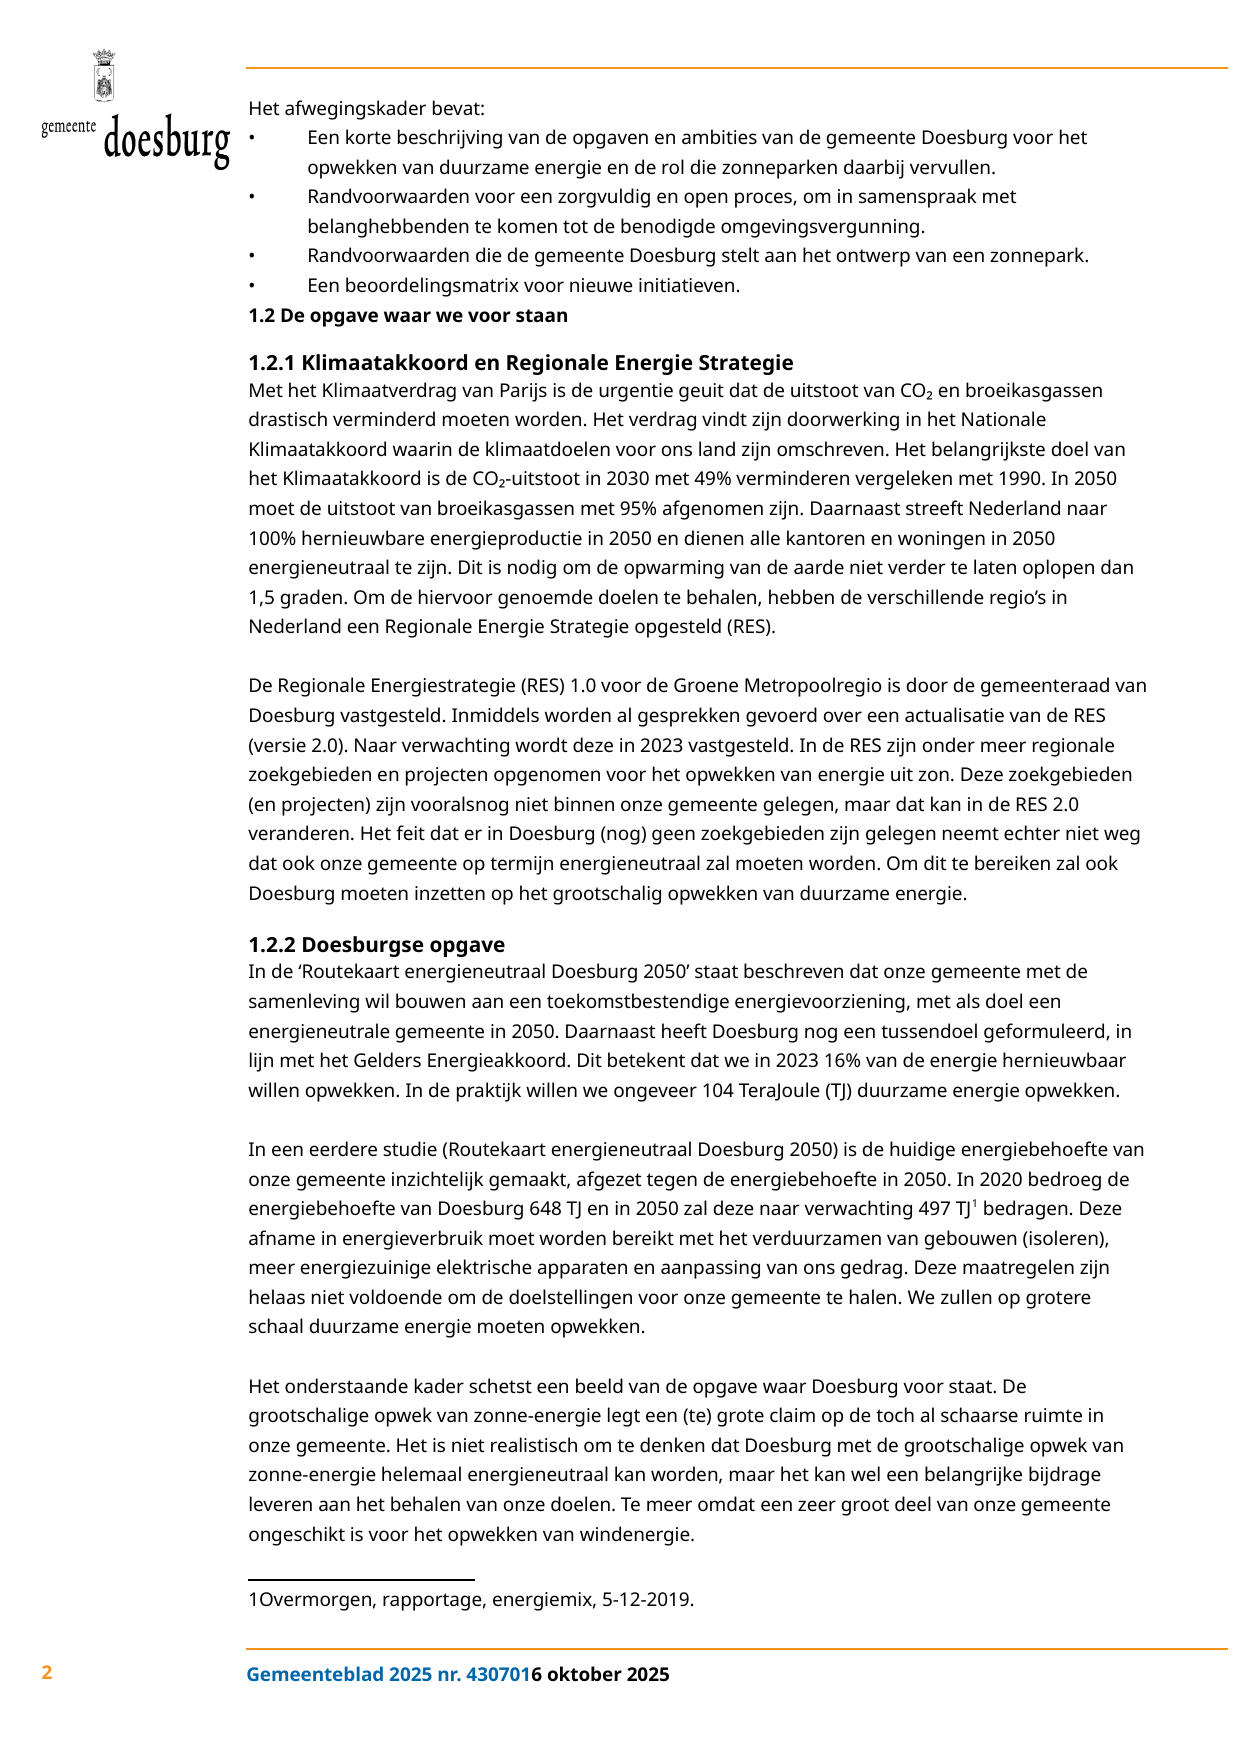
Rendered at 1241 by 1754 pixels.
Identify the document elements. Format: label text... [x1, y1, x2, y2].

text Het afwegingskader bevat: [248, 95, 1152, 121]
text In de ‘Routekaart energieneutraal Doesburg 2050’ staat beschreven dat onze gemeente met de samenleving wil bouwen aan een toekomstbestendige energievoorziening, met als doel een energieneutrale gemeente in 2050. Daarnaast heeft Doesburg nog een tussendoel geformuleerd, in lijn met het Gelders Energieakkoord. Dit betekent dat we in 2023 16% van de energie hernieuwbaar willen opwekken. In de praktijk willen we ongeveer 104 TeraJoule (TJ) duurzame energie opwekken. [248, 959, 1152, 1103]
text 1.2 De opgave waar we voor staan [248, 302, 1152, 328]
picture [41, 47, 231, 172]
text In een eerdere studie (Routekaart energieneutraal Doesburg 2050) is de huidige energiebehoefte van onze gemeente inzichtelijk gemaakt, afgezet tegen de energiebehoefte in 2050. In 2020 bedroeg de energiebehoefte van Doesburg 648 TJ en in 2050 zal deze naar verwachting 497 TJ bedragen. Deze afname in energieverbruik moet worden bereikt met het verduurzamen van gebouwen (isoleren), meer energiezuinige elektrische apparaten en aanpassing van ons gedrag. Deze maatregelen zijn helaas niet voldoende om de doelstellingen voor onze gemeente te halen. We zullen op grotere schaal duurzame energie moeten opwekken. [248, 1136, 1152, 1339]
text Met het Klimaatverdrag van Parijs is de urgentie geuit dat de uitstoot van CO₂ en broeikasgassen drastisch verminderd moeten worden. Het verdrag vindt zijn doorwerking in het Nationale Klimaatakkoord waarin de klimaatdoelen voor ons land zijn omschreven. Het belangrijkste doel van het Klimaatakkoord is de CO₂-uitstoot in 2030 met 49% verminderen vergeleken met 1990. In 2050 moet de uitstoot van broeikasgassen met 95% afgenomen zijn. Daarnaast streeft Nederland naar 100% hernieuwbare energieproductie in 2050 en dienen alle kantoren en woningen in 2050 energieneutraal te zijn. Dit is nodig om de opwarming van de aarde niet verder te laten oplopen dan 1,5 graden. Om de hiervoor genoemde doelen te behalen, hebben de verschillende regio’s in Nederland een Regionale Energie Strategie opgesteld (RES). [248, 377, 1152, 639]
text De Regionale Energiestrategie (RES) 1.0 voor de Groene Metropoolregio is door de gemeenteraad van Doesburg vastgesteld. Inmiddels worden al gesprekken gevoerd over een actualisatie van de RES (versie 2.0). Naar verwachting wordt deze in 2023 vastgesteld. In de RES zijn onder meer regionale zoekgebieden en projecten opgenomen voor het opwekken van energie uit zon. Deze zoekgebieden (en projecten) zijn vooralsnog niet binnen onze gemeente gelegen, maar dat kan in de RES 2.0 veranderen. Het feit dat er in Doesburg (nog) geen zoekgebieden zijn gelegen neemt echter niet weg dat ook onze gemeente op termijn energieneutraal zal moeten worden. Om dit te bereiken zal ook Doesburg moeten inzetten op het grootschalig opwekken van duurzame energie. [248, 673, 1152, 906]
text 1.2.2 Doesburgse opgave [248, 930, 1152, 959]
list Een beoordelingsmatrix voor nieuwe initiatieven. [248, 272, 1152, 298]
list Een korte beschrijving van de opgaven en ambities van de gemeente Doesburg voor het opwekken van duurzame energie en de rol die zonneparken daarbij vervullen. [248, 124, 1152, 180]
text 1.2.1 Klimaatakkoord en Regionale Energie Strategie [248, 348, 1152, 377]
list Randvoorwaarden voor een zorgvuldig en open proces, om in samenspraak met belanghebbenden te komen tot de benodigde omgevingsvergunning. [248, 183, 1152, 239]
text Overmorgen, rapportage, energiemix, 5-12-2019. [248, 1586, 1152, 1612]
list Randvoorwaarden die de gemeente Doesburg stelt aan het ontwerp van een zonnepark. [248, 243, 1152, 268]
text Het onderstaande kader schetst een beeld van de opgave waar Doesburg voor staat. De grootschalige opwek van zonne-energie legt een (te) grote claim op de toch al schaarse ruimte in onze gemeente. Het is niet realistisch om te denken dat Doesburg met de grootschalige opwek van zonne-energie helemaal energieneutraal kan worden, maar het kan wel een belangrijke bijdrage leveren aan het behalen van onze doelen. Te meer omdat een zeer groot deel van onze gemeente ongeschikt is voor het opwekken van windenergie. [248, 1373, 1152, 1546]
